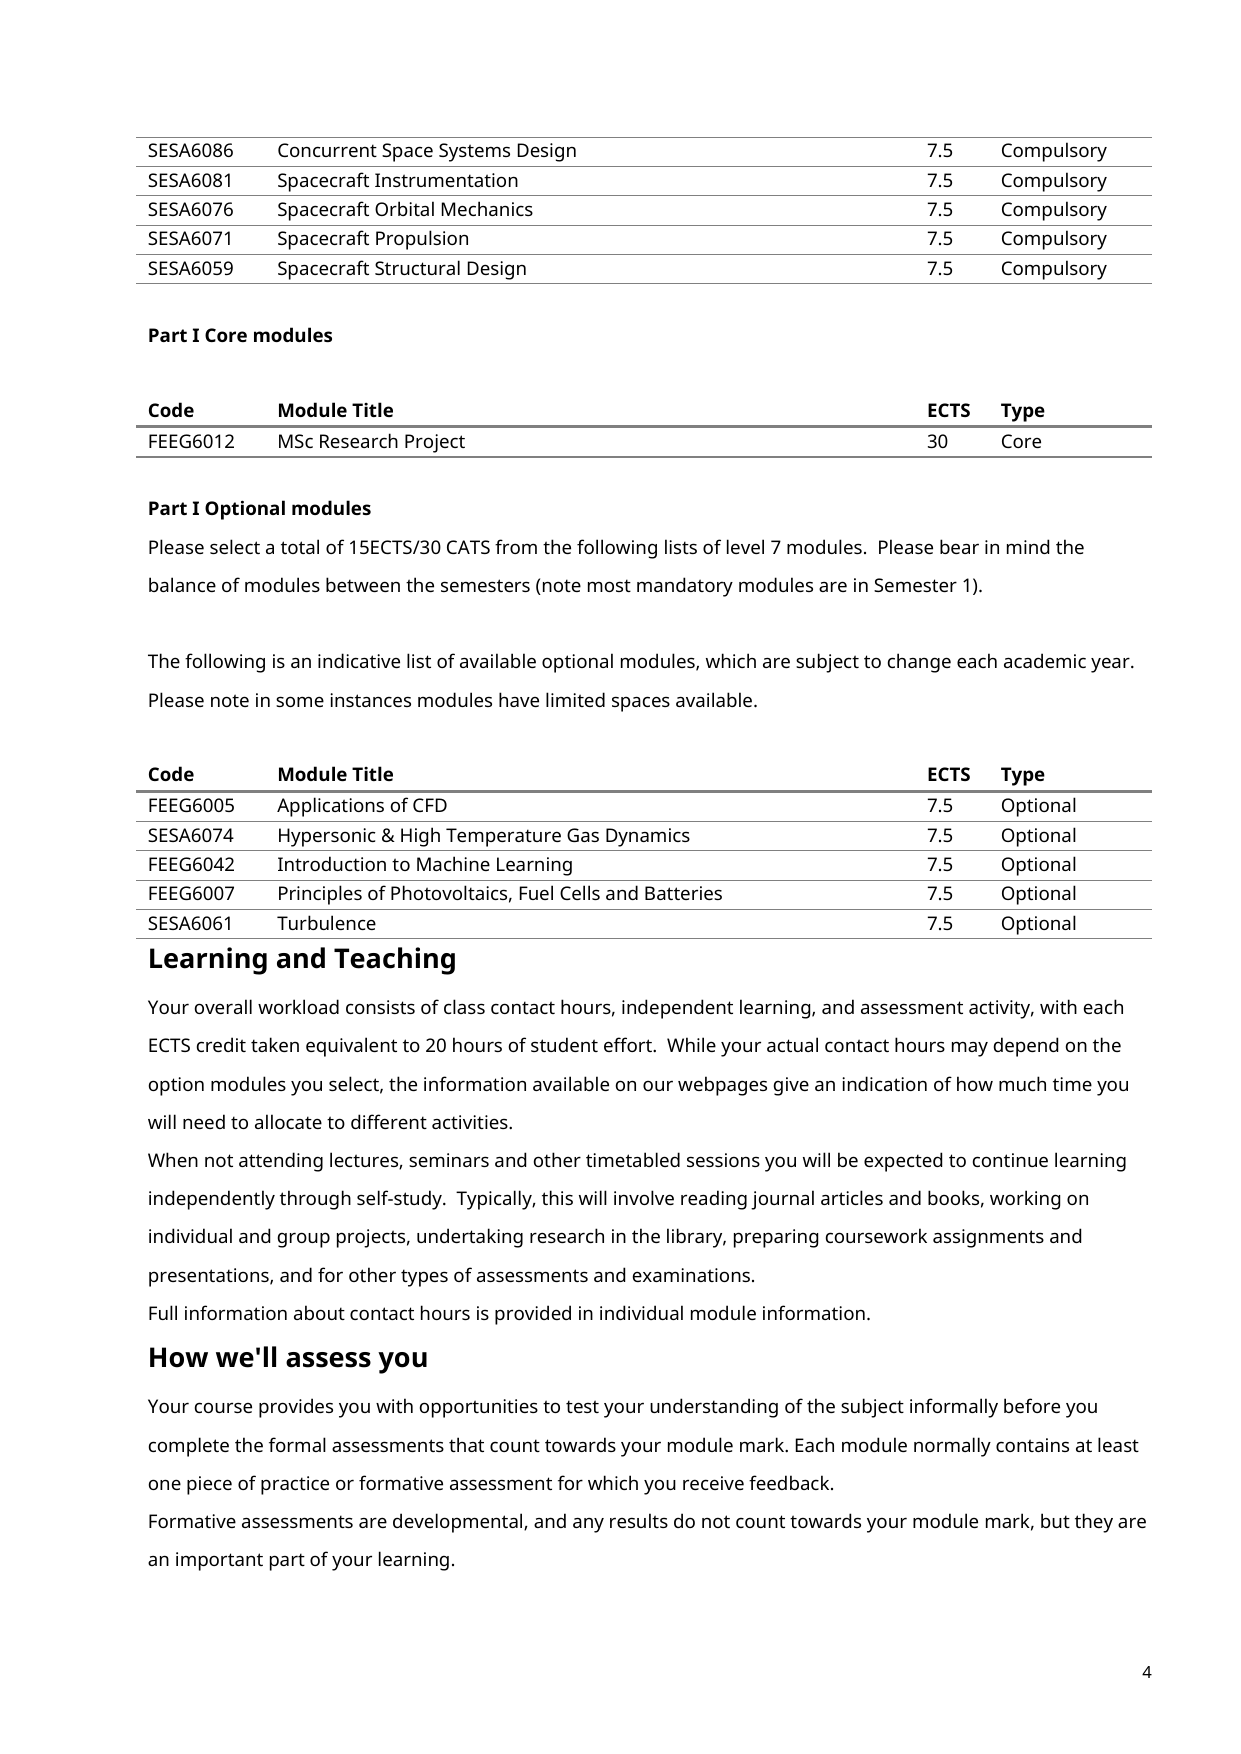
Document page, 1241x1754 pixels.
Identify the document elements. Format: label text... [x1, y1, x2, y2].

table_cell 7.5 [916, 226, 989, 254]
table_cell SESA6081 [136, 167, 266, 195]
table_cell Spacecraft Orbital Mechanics [266, 196, 916, 224]
table_cell Optional [989, 822, 1152, 850]
table_cell Optional [989, 881, 1152, 909]
table_cell 7.5 [916, 881, 989, 909]
table_cell FEEG6012 [136, 428, 266, 456]
table_cell Spacecraft Structural Design [266, 255, 916, 283]
table_cell 7.5 [916, 138, 989, 166]
subtitle How we'll assess you [148, 1338, 1152, 1375]
table_cell 7.5 [916, 196, 989, 224]
table_cell 30 [916, 428, 989, 456]
table_cell SESA6076 [136, 196, 266, 224]
table_cell Compulsory [989, 196, 1152, 224]
table_cell SESA6071 [136, 226, 266, 254]
table_cell Spacecraft Propulsion [266, 226, 916, 254]
table_cell Code [136, 761, 266, 789]
table_cell 7.5 [916, 167, 989, 195]
table_cell SESA6061 [136, 910, 266, 938]
table_cell Part I Core modules [136, 284, 1152, 397]
table_cell Introduction to Machine Learning [266, 851, 916, 879]
table_cell SESA6074 [136, 822, 266, 850]
table_cell Spacecraft Instrumentation [266, 167, 916, 195]
table_cell Type [989, 761, 1152, 789]
text Formative assessments are developmental, and any results do not count towards your module mark, but they are an important part of your learning. [148, 1508, 1152, 1572]
table_cell Applications of CFD [266, 793, 916, 821]
table_cell Compulsory [989, 255, 1152, 283]
text Full information about contact hours is provided in individual module information. [148, 1300, 1152, 1326]
subtitle Learning and Teaching [148, 939, 1152, 976]
table_cell FEEG6042 [136, 851, 266, 879]
table_cell Principles of Photovoltaics, Fuel Cells and Batteries [266, 881, 916, 909]
table_cell Compulsory [989, 167, 1152, 195]
table_cell Compulsory [989, 226, 1152, 254]
table_cell Optional [989, 910, 1152, 938]
table_cell FEEG6007 [136, 881, 266, 909]
table_cell Part I Optional modules Please select a total of 15ECTS/30 CATS from the following lists of level 7 modules. Please bear in mind the balance of modules between the semesters (note most mandatory modules are in Semester 1). The following is an indicative list of available optional modules, which are subject to change each academic year. Please note in some instances modules have limited spaces available. [136, 458, 1152, 761]
table_cell Type [989, 397, 1152, 425]
table_cell Optional [989, 851, 1152, 879]
table_cell 7.5 [916, 851, 989, 879]
table_cell 7.5 [916, 793, 989, 821]
table_cell 7.5 [916, 255, 989, 283]
table_cell MSc Research Project [266, 428, 916, 456]
table_cell 7.5 [916, 822, 989, 850]
table_cell ECTS [916, 397, 989, 425]
table_cell 7.5 [916, 910, 989, 938]
table_cell Module Title [266, 761, 916, 789]
table_cell SESA6059 [136, 255, 266, 283]
table_cell Core [989, 428, 1152, 456]
table_cell FEEG6005 [136, 793, 266, 821]
table_cell Turbulence [266, 910, 916, 938]
table_cell Code [136, 397, 266, 425]
table_cell Concurrent Space Systems Design [266, 138, 916, 166]
table_cell SESA6086 [136, 138, 266, 166]
table_cell ECTS [916, 761, 989, 789]
table_cell Optional [989, 793, 1152, 821]
text When not attending lectures, seminars and other timetabled sessions you will be expected to continue learning independently through self-study. Typically, this will involve reading journal articles and books, working on individual and group projects, undertaking research in the library, preparing coursework assignments and presentations, and for other types of assessments and examinations. [148, 1147, 1152, 1287]
table_cell Hypersonic & High Temperature Gas Dynamics [266, 822, 916, 850]
table_cell Module Title [266, 397, 916, 425]
table_cell Compulsory [989, 138, 1152, 166]
text Your course provides you with opportunities to test your understanding of the subject informally before you complete the formal assessments that count towards your module mark. Each module normally contains at least one piece of practice or formative assessment for which you receive feedback. [148, 1394, 1152, 1496]
text Your overall workload consists of class contact hours, independent learning, and assessment activity, with each ECTS credit taken equivalent to 20 hours of student effort. While your actual contact hours may depend on the option modules you select, the information available on our webpages give an indication of how much time you will need to allocate to different activities. [148, 994, 1152, 1134]
